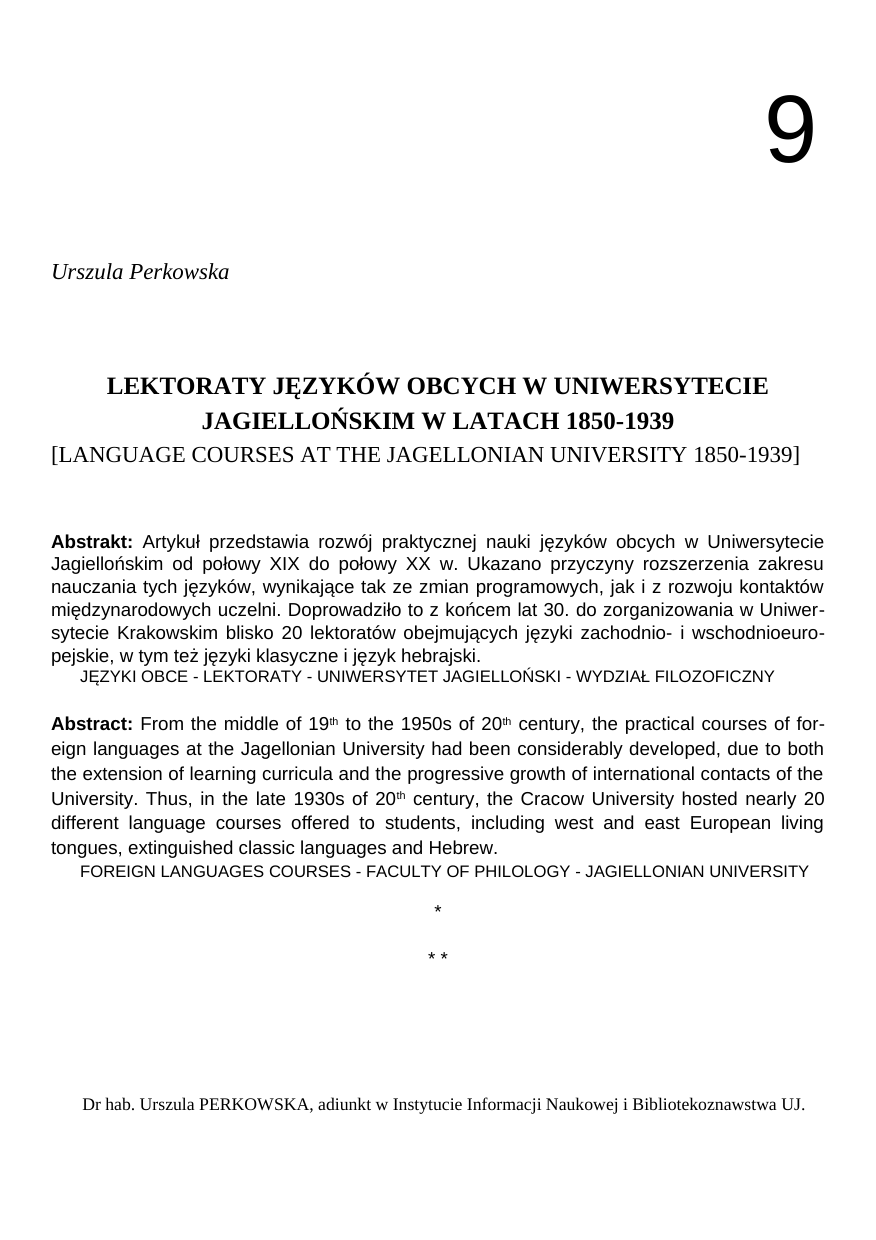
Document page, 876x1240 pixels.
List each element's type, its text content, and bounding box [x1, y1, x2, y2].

subtitle LEKTORATY JĘZYKÓW OBCYCH W UNIWERSYTECIE JAGIELLOŃSKIM W LATACH 1850-1939 [51, 371, 825, 435]
text Dr hab. Urszula PERKOWSKA, adiunkt w Instytucie Informacji Naukowej i Bibliotekoznawstwa UJ. [51, 1094, 825, 1114]
text Abstract: From the middle of 19th to the 1950s of 20th century, the practical courses of for­eign languages at the Jagellonian University had been considerably developed, due to both the extension of learning curricula and the progressive growth of international contacts of the University. Thus, in the late 1930s of 20th century, the Cracow University hosted nearly 20 different language courses offered to students, including west and east European living tongues, extinguished classic languages and Hebrew. [51, 713, 825, 858]
text 9 [764, 73, 824, 183]
text JĘZYKI OBCE - LEKTORATY - UNIWERSYTET JAGIELLOŃSKI - WYDZIAŁ FILOZOFICZNY [51, 667, 825, 686]
text [LANGUAGE COURSES AT THE JAGELLONIAN UNIVERSITY 1850-1939] [51, 441, 825, 468]
text * [51, 901, 825, 923]
text Abstrakt: Artykuł przedstawia rozwój praktycznej nauki języków obcych w Uniwersytecie Jagiellońskim od połowy XIX do połowy XX w. Ukazano przyczyny rozszerzenia zakresu nauczania tych języków, wynikające tak ze zmian programowych, jak i z rozwoju kontaktów międzynarodowych uczelni. Doprowadziło to z końcem lat 30. do zorganizowania w Uniwer­sytecie Krakowskim blisko 20 lektoratów obejmujących języki zachodnio- i wschodnioeuro­pejskie, w tym też języki klasyczne i język hebrajski. [51, 530, 825, 666]
text * * [51, 948, 825, 970]
text Urszula Perkowska [51, 258, 825, 284]
text FOREIGN LANGUAGES COURSES - FACULTY OF PHILOLOGY - JAGIELLONIAN UNIVERSITY [51, 862, 825, 881]
